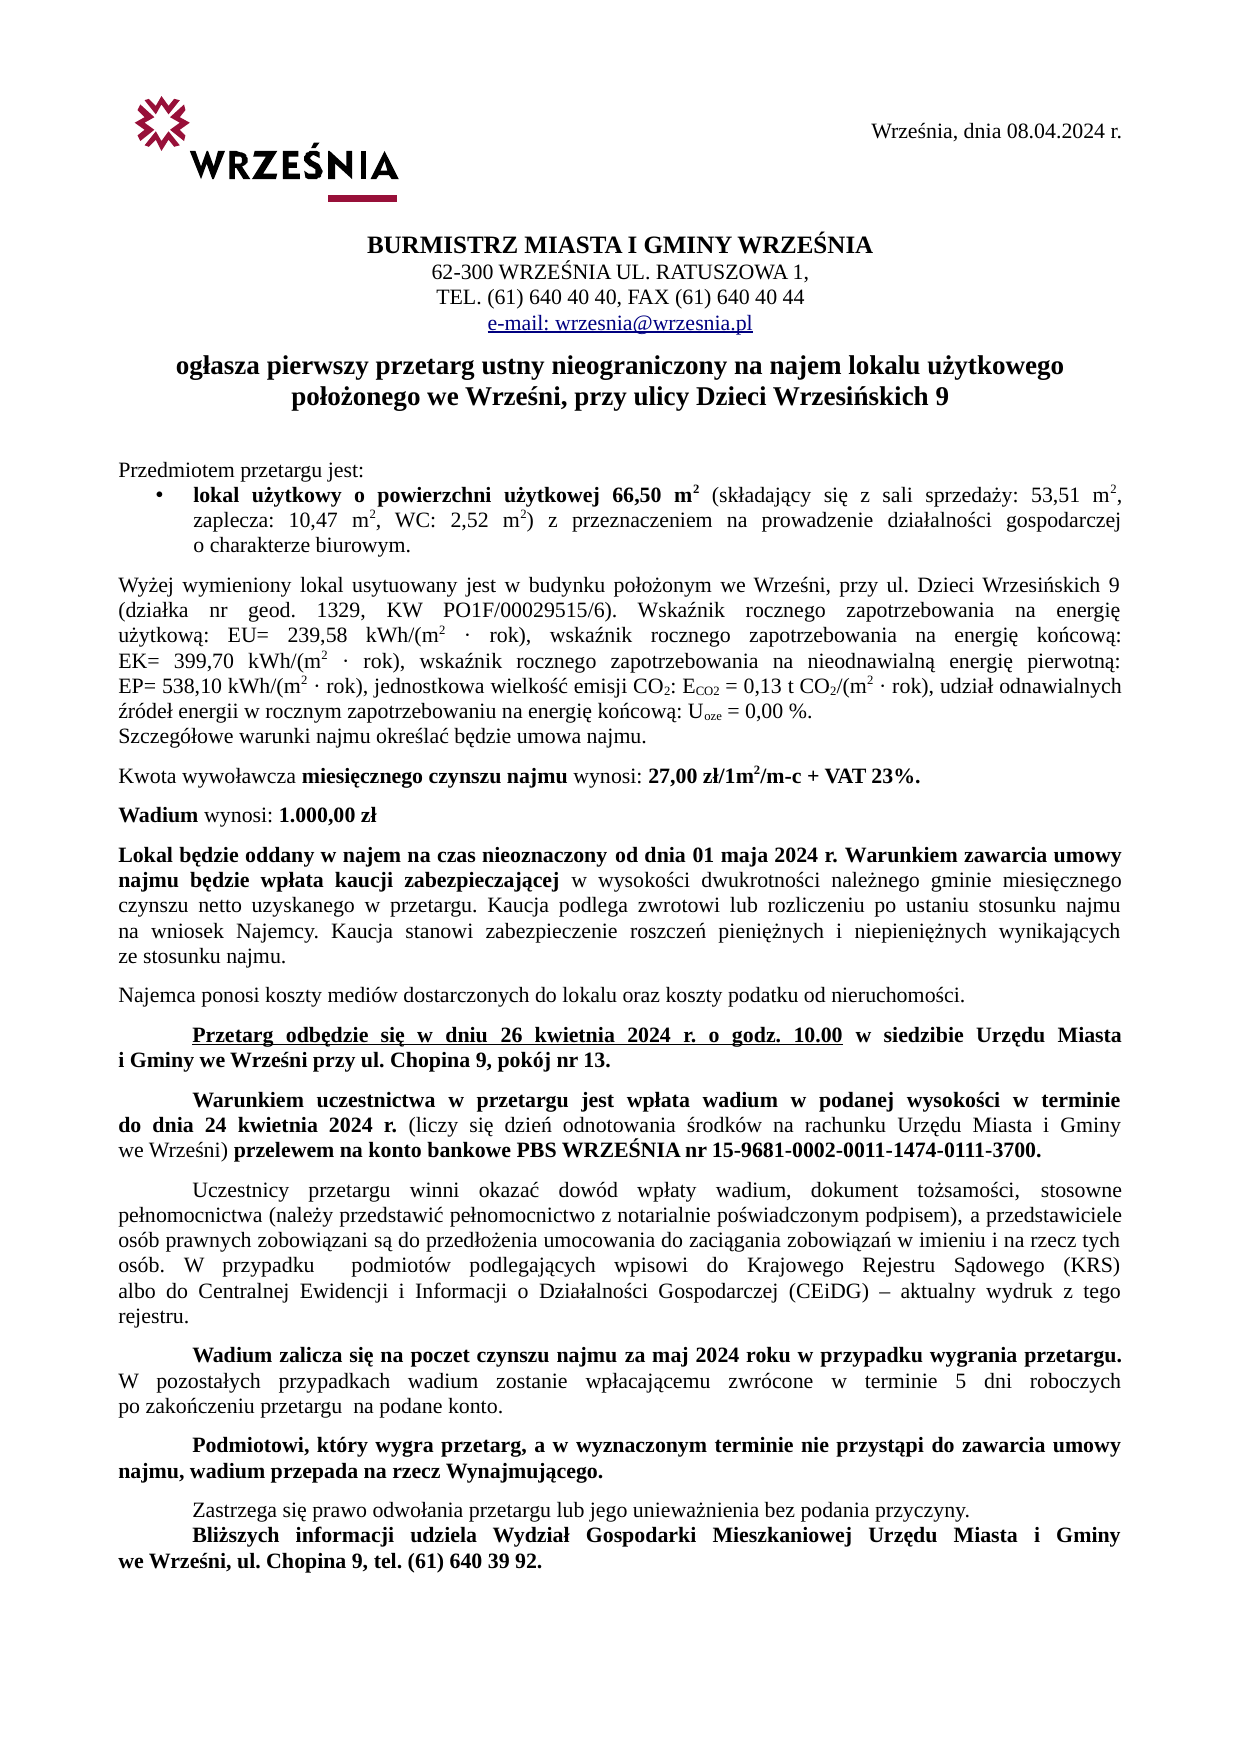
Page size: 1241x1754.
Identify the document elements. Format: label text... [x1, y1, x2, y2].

list lokal użytkowy o powierzchni użytkowej 66,50 m2 (składający się z sali sprzedaży: 53,51 m2, zaplecza: 10,47 m2, WC: 2,52 m2) z przeznaczeniem na prowadzenie działalności gospodarczej o charakterze biurowym. [156, 482, 1122, 558]
text Kwota wywoławcza miesięcznego czynszu najmu wynosi: 27,00 zł/1m2/m-c + VAT 23%. [118, 763, 1122, 788]
text Zastrzega się prawo odwołania przetargu lub jego unieważnienia bez podania przyczyny. [118, 1497, 1122, 1522]
text BURMISTRZ MIASTA I GMINY WRZEŚNIA [118, 230, 1122, 259]
text położonego we Wrześni, przy ulicy Dzieci Wrzesińskich 9 [118, 380, 1122, 411]
text Lokal będzie oddany w najem na czas nieoznaczony od dnia 01 maja 2024 r. Warunkiem zawarcia umowy najmu będzie wpłata kaucji zabezpieczającej w wysokości dwukrotności należnego gminie miesięcznego czynszu netto uzyskanego w przetargu. Kaucja podlega zwrotowi lub rozliczeniu po ustaniu stosunku najmu na wniosek Najemcy. Kaucja stanowi zabezpieczenie roszczeń pieniężnych i niepieniężnych wynikających ze stosunku najmu. [118, 842, 1122, 968]
text Podmiotowi, który wygra przetarg, a w wyznaczonym terminie nie przystąpi do zawarcia umowy najmu, wadium przepada na rzecz Wynajmującego. [118, 1432, 1122, 1483]
text Wyżej wymieniony lokal usytuowany jest w budynku położonym we Wrześni, przy ul. Dzieci Wrzesińskich 9 (działka nr geod. 1329, KW PO1F/00029515/6). Wskaźnik rocznego zapotrzebowania na energię użytkową: EU= 239,58 kWh/(m2 · rok), wskaźnik rocznego zapotrzebowania na energię końcową: EK= 399,70 kWh/(m2 · rok), wskaźnik rocznego zapotrzebowania na nieodnawialną energię pierwotną: EP= 538,10 kWh/(m2 · rok), jednostkowa wielkość emisji CO2: ECO2 = 0,13 t CO2/(m2 · rok), udział odnawialnych źródeł energii w rocznym zapotrzebowaniu na energię końcową: Uoze = 0,00 %. [118, 572, 1122, 723]
text Najemca ponosi koszty mediów dostarczonych do lokalu oraz koszty podatku od nieruchomości. [118, 982, 1122, 1008]
text e-mail: wrzesnia@wrzesnia.pl [118, 309, 1122, 335]
text Przetarg odbędzie się w dniu 26 kwietnia 2024 r. o godz. 10.00 w siedzibie Urzędu Miasta i Gminy we Wrześni przy ul. Chopina 9, pokój nr 13. [118, 1022, 1122, 1072]
text Przedmiotem przetargu jest: [118, 457, 1122, 482]
text Warunkiem uczestnictwa w przetargu jest wpłata wadium w podanej wysokości w terminie do dnia 24 kwietnia 2024 r. (liczy się dzień odnotowania środków na rachunku Urzędu Miasta i Gminy we Wrześni) przelewem na konto bankowe PBS WRZEŚNIA nr 15-9681-0002-0011-1474-0111-3700. [118, 1087, 1122, 1162]
text Szczegółowe warunki najmu określać będzie umowa najmu. [118, 723, 1122, 748]
text ogłasza pierwszy przetarg ustny nieograniczony na najem lokalu użytkowego [118, 349, 1122, 380]
text 62-300 WRZEŚNIA UL. RATUSZOWA 1, [118, 259, 1122, 284]
text Wadium wynosi: 1.000,00 zł [118, 802, 1122, 828]
text TEL. (61) 640 40 40, FAX (61) 640 40 44 [118, 284, 1122, 309]
text Uczestnicy przetargu winni okazać dowód wpłaty wadium, dokument tożsamości, stosowne pełnomocnictwa (należy przedstawić pełnomocnictwo z notarialnie poświadczonym podpisem), a przedstawiciele osób prawnych zobowiązani są do przedłożenia umocowania do zaciągania zobowiązań w imieniu i na rzecz tych osób. W przypadku podmiotów podlegających wpisowi do Krajowego Rejestru Sądowego (KRS) albo do Centralnej Ewidencji i Informacji o Działalności Gospodarczej (CEiDG) – aktualny wydruk z tego rejestru. [118, 1177, 1122, 1328]
text Bliższych informacji udziela Wydział Gospodarki Mieszkaniowej Urzędu Miasta i Gminy we Wrześni, ul. Chopina 9, tel. (61) 640 39 92. [118, 1522, 1122, 1573]
text Wadium zalicza się na poczet czynszu najmu za maj 2024 roku w przypadku wygrania przetargu. W pozostałych przypadkach wadium zostanie wpłacającemu zwrócone w terminie 5 dni roboczych po zakończeniu przetargu na podane konto. [118, 1342, 1122, 1418]
